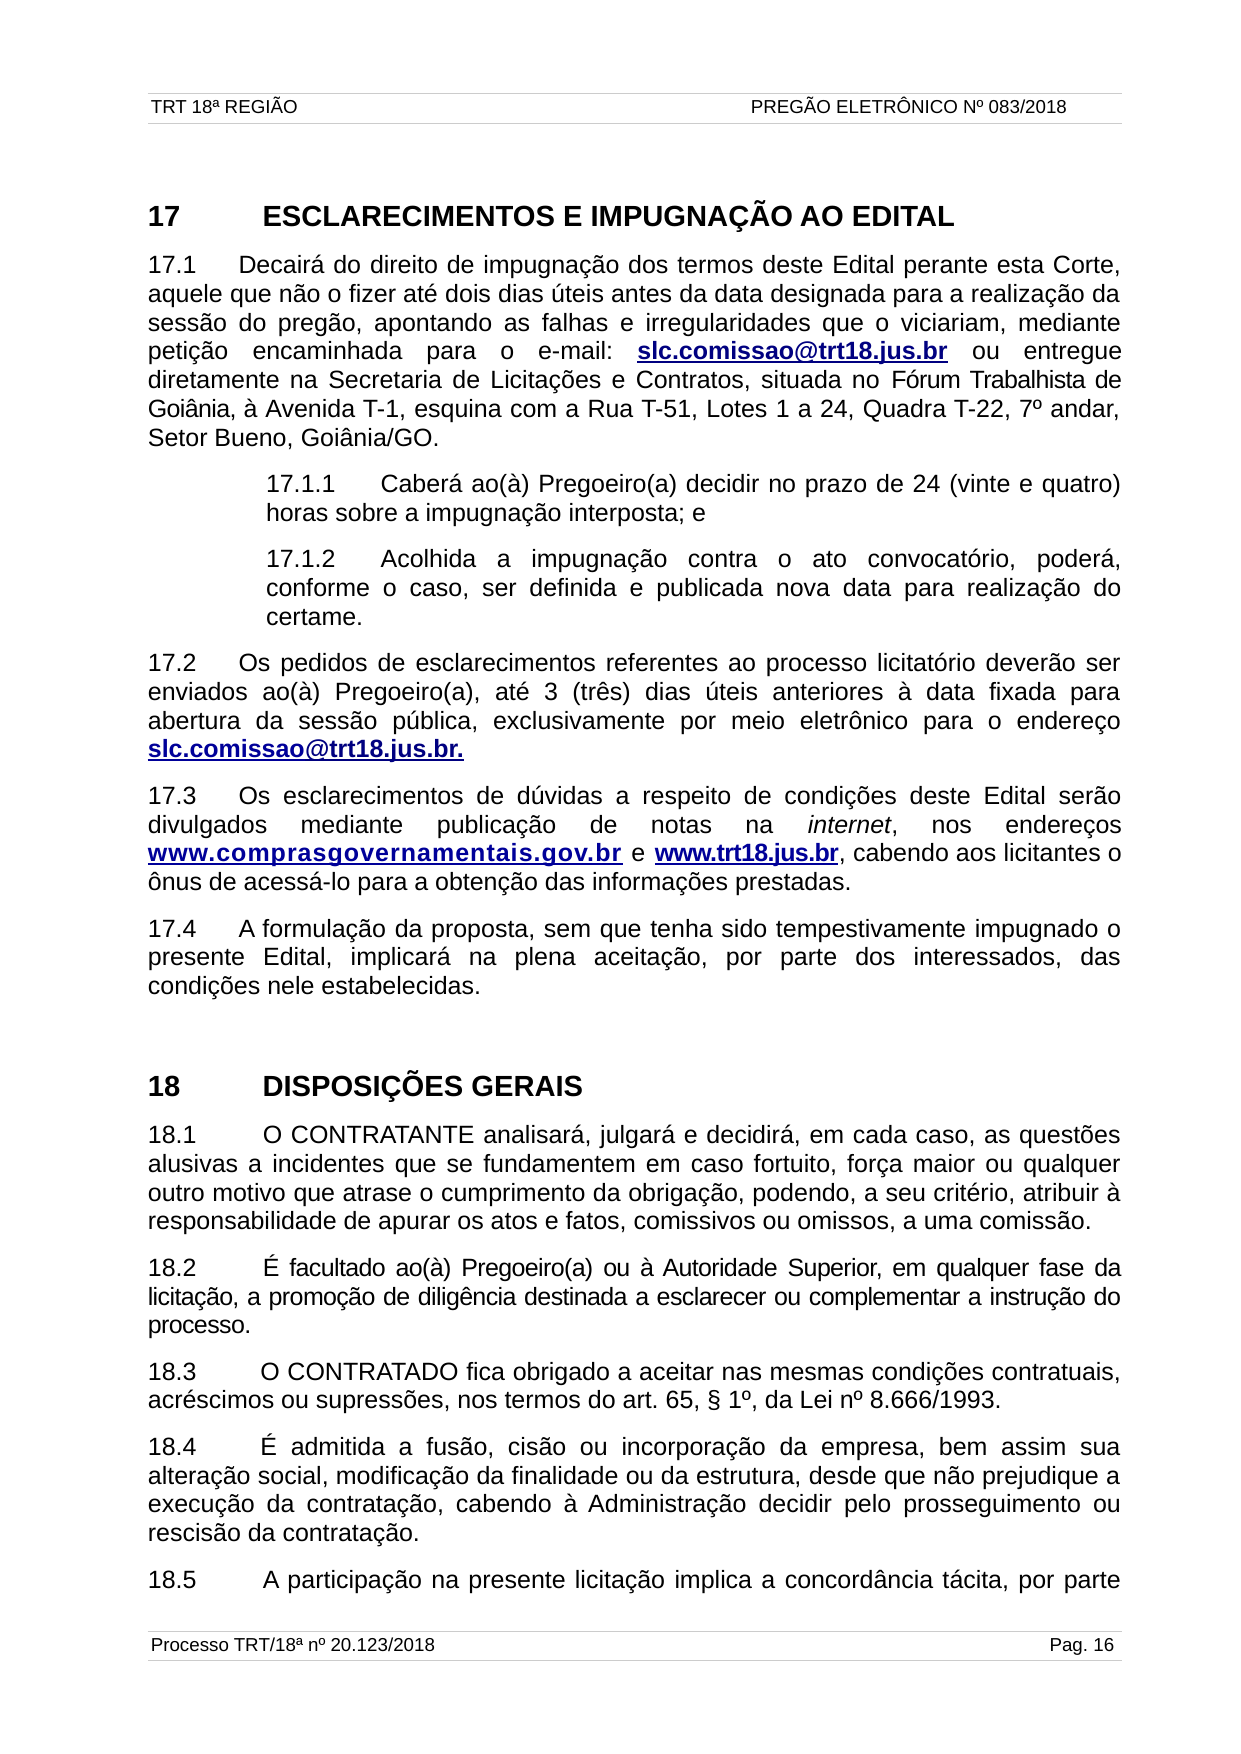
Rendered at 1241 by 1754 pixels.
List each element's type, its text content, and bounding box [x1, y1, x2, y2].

text 18.5 A participação na presente licitação implica a concordância tácita, por parte [148, 1564, 1122, 1593]
text 17.3 Os esclarecimentos de dúvidas a respeito de condições deste Edital serão divulgados mediante publicação de notas na internet, nos endereços www.comprasgovernamentais.gov.br e www.trt18.jus.br, cabendo aos licitantes o ônus de acessá-lo para a obtenção das informações prestadas. [148, 781, 1122, 896]
text 18.4 É admitida a fusão, cisão ou incorporação da empresa, bem assim sua alteração social, modificação da finalidade ou da estrutura, desde que não prejudique a execução da contratação, cabendo à Administração decidir pelo prosseguimento ou rescisão da contratação. [148, 1432, 1122, 1547]
text 17.4 A formulação da proposta, sem que tenha sido tempestivamente impugnado o presente Edital, implicará na plena aceitação, por parte dos interessados, das condições nele estabelecidas. [148, 913, 1122, 1000]
text 18.2 É facultado ao(à) Pregoeiro(a) ou à Autoridade Superior, em qualquer fase da licitação, a promoção de diligência destinada a esclarecer ou complementar a instrução do processo. [148, 1253, 1122, 1339]
text 17.1.1 Caberá ao(à) Pregoeiro(a) decidir no prazo de 24 (vinte e quatro) horas sobre a impugnação interposta; e [266, 469, 1122, 526]
text 17.1.2 Acolhida a impugnação contra o ato convocatório, poderá, conforme o caso, ser definida e publicada nova data para realização do certame. [266, 544, 1122, 630]
text 17.1 Decairá do direito de impugnação dos termos deste Edital perante esta Corte, aquele que não o fizer até dois dias úteis antes da data designada para a realização da sessão do pregão, apontando as falhas e irregularidades que o viciariam, mediante petição encaminhada para o e-mail: slc.comissao@trt18.jus.br ou entregue diretamente na Secretaria de Licitações e Contratos, situada no Fórum Trabalhista de Goiânia, à Avenida T-1, esquina com a Rua T-51, Lotes 1 a 24, Quadra T-22, 7º andar, Setor Bueno, Goiânia/GO. [148, 250, 1122, 451]
text 17.2 Os pedidos de esclarecimentos referentes ao processo licitatório deverão ser enviados ao(à) Pregoeiro(a), até 3 (três) dias úteis anteriores à data fixada para abertura da sessão pública, exclusivamente por meio eletrônico para o endereço slc.comissao@trt18.jus.br. [148, 648, 1122, 763]
text 18.3 O CONTRATADO fica obrigado a aceitar nas mesmas condições contratuais, acréscimos ou supressões, nos termos do art. 65, § 1º, da Lei nº 8.666/1993. [148, 1357, 1122, 1414]
text 17 ESCLARECIMENTOS E IMPUGNAÇÃO AO EDITAL [148, 199, 1122, 232]
text 18.1 O CONTRATANTE analisará, julgará e decidirá, em cada caso, as questões alusivas a incidentes que se fundamentem em caso fortuito, força maior ou qualquer outro motivo que atrase o cumprimento da obrigação, podendo, a seu critério, atribuir à responsabilidade de apurar os atos e fatos, comissivos ou omissos, a uma comissão. [148, 1120, 1122, 1235]
text 18 DISPOSIÇÕES GERAIS [148, 1069, 1122, 1102]
